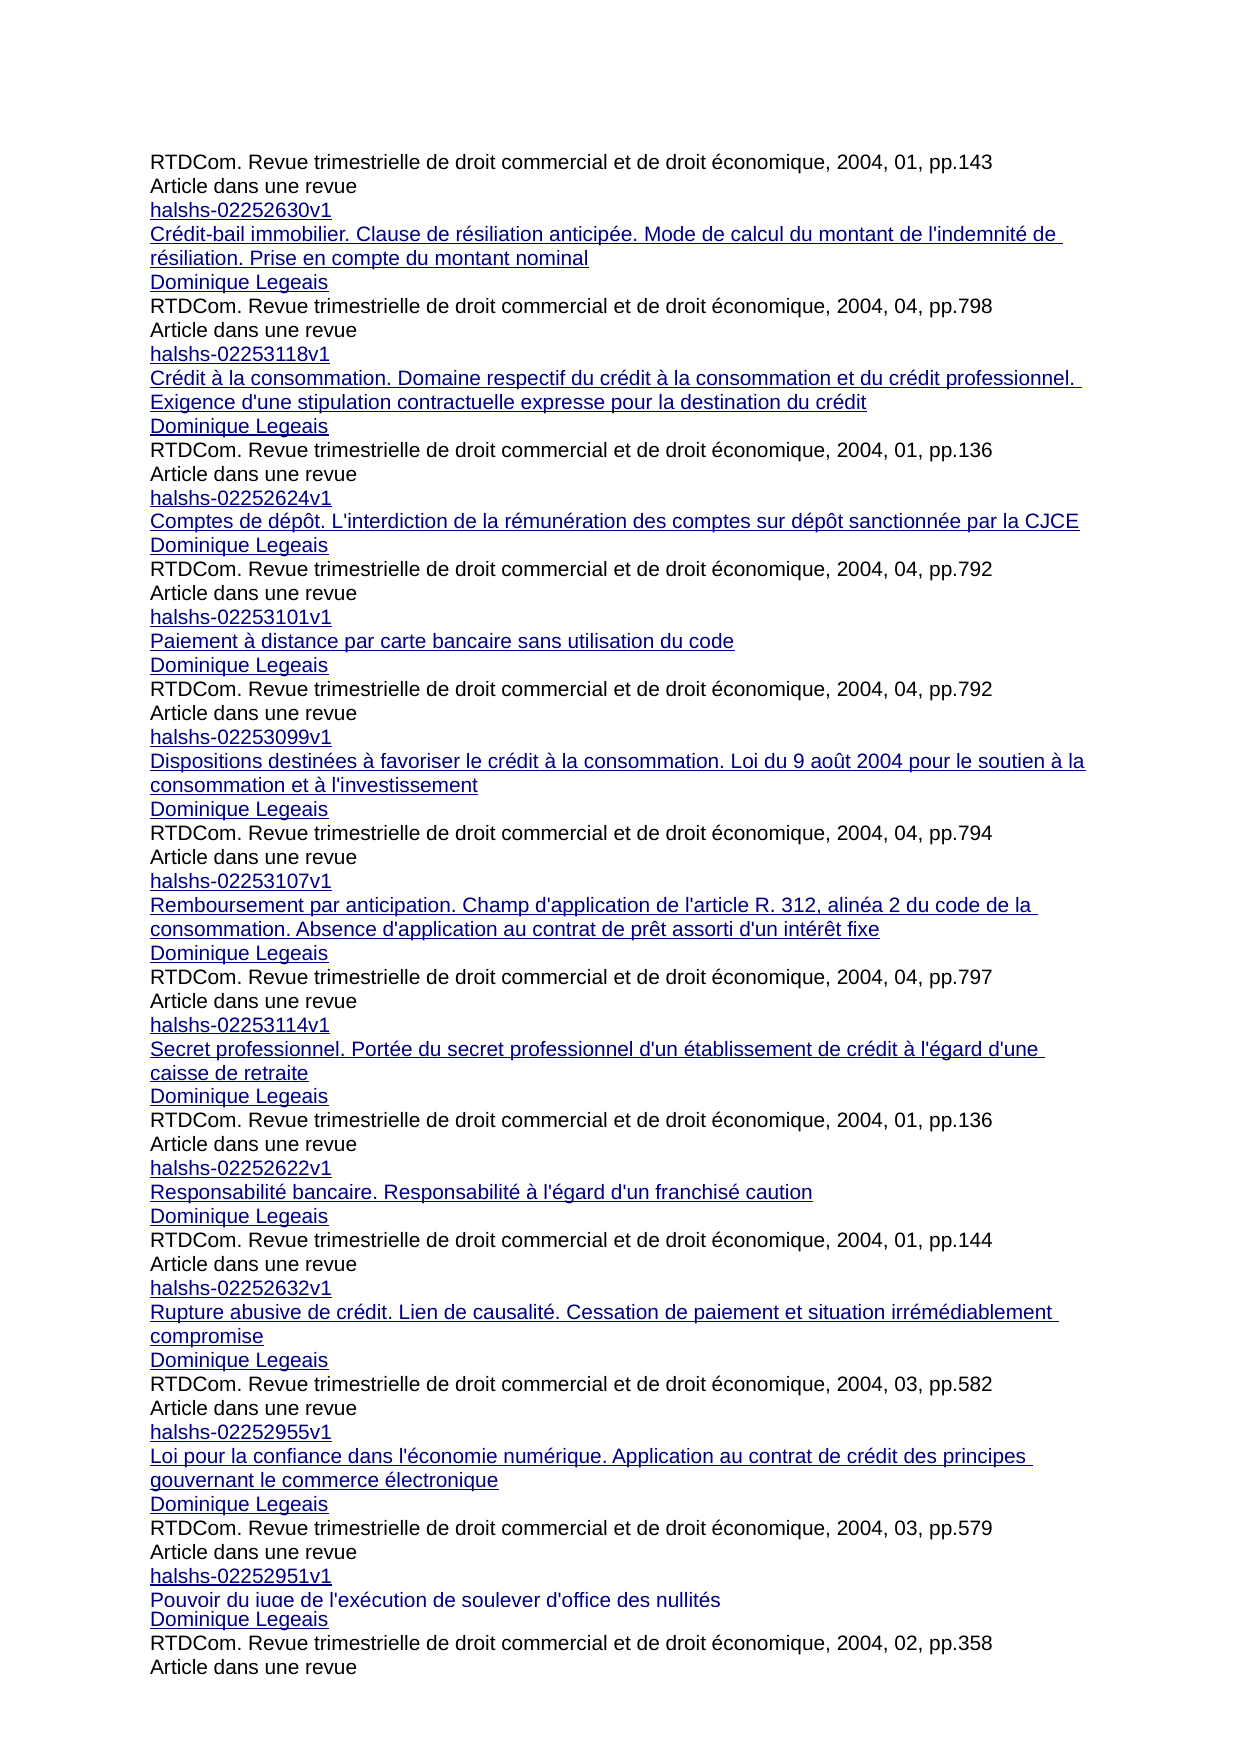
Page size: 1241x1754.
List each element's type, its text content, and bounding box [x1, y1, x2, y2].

table_cell Responsabilité bancaire. Responsabilité à l'égard d'un franchisé caution Dominique Legeais RTDCom. Revue trimestrielle de droit commercial et de droit économique, 2004, 01, pp.144 Article dans une revue halshs-02252632v1 [150, 1180, 1090, 1300]
table_cell Rupture abusive de crédit. Lien de causalité. Cessation de paiement et situation irrémédiablement compromise Dominique Legeais RTDCom. Revue trimestrielle de droit commercial et de droit économique, 2004, 03, pp.582 Article dans une revue halshs-02252955v1 [150, 1300, 1090, 1444]
table_cell RTDCom. Revue trimestrielle de droit commercial et de droit économique, 2004, 01, pp.143 Article dans une revue halshs-02252630v1 [150, 150, 1090, 222]
table_cell Secret professionnel. Portée du secret professionnel d'un établissement de crédit à l'égard d'une caisse de retraite Dominique Legeais RTDCom. Revue trimestrielle de droit commercial et de droit économique, 2004, 01, pp.136 Article dans une revue halshs-02252622v1 [150, 1036, 1090, 1180]
table_cell Pouvoir du juge de l'exécution de soulever d'office des nullités Dominique Legeais RTDCom. Revue trimestrielle de droit commercial et de droit économique, 2004, 02, pp.358 Article dans une revue [150, 1588, 1090, 1679]
table_cell Crédit à la consommation. Domaine respectif du crédit à la consommation et du crédit professionnel. Exigence d'une stipulation contractuelle expresse pour la destination du crédit Dominique Legeais RTDCom. Revue trimestrielle de droit commercial et de droit économique, 2004, 01, pp.136 Article dans une revue halshs-02252624v1 [150, 366, 1090, 509]
table_cell Loi pour la confiance dans l'économie numérique. Application au contrat de crédit des principes gouvernant le commerce électronique Dominique Legeais RTDCom. Revue trimestrielle de droit commercial et de droit économique, 2004, 03, pp.579 Article dans une revue halshs-02252951v1 [150, 1444, 1090, 1587]
table_cell Comptes de dépôt. L'interdiction de la rémunération des comptes sur dépôt sanctionnée par la CJCE Dominique Legeais RTDCom. Revue trimestrielle de droit commercial et de droit économique, 2004, 04, pp.792 Article dans une revue halshs-02253101v1 [150, 509, 1090, 629]
table_cell Paiement à distance par carte bancaire sans utilisation du code Dominique Legeais RTDCom. Revue trimestrielle de droit commercial et de droit économique, 2004, 04, pp.792 Article dans une revue halshs-02253099v1 [150, 629, 1090, 749]
table_cell Remboursement par anticipation. Champ d'application de l'article R. 312, alinéa 2 du code de la consommation. Absence d'application au contrat de prêt assorti d'un intérêt fixe Dominique Legeais RTDCom. Revue trimestrielle de droit commercial et de droit économique, 2004, 04, pp.797 Article dans une revue halshs-02253114v1 [150, 893, 1090, 1036]
table_cell Dispositions destinées à favoriser le crédit à la consommation. Loi du 9 août 2004 pour le soutien à la consommation et à l'investissement Dominique Legeais RTDCom. Revue trimestrielle de droit commercial et de droit économique, 2004, 04, pp.794 Article dans une revue halshs-02253107v1 [150, 749, 1090, 893]
table_cell Crédit-bail immobilier. Clause de résiliation anticipée. Mode de calcul du montant de l'indemnité de résiliation. Prise en compte du montant nominal Dominique Legeais RTDCom. Revue trimestrielle de droit commercial et de droit économique, 2004, 04, pp.798 Article dans une revue halshs-02253118v1 [150, 222, 1090, 366]
